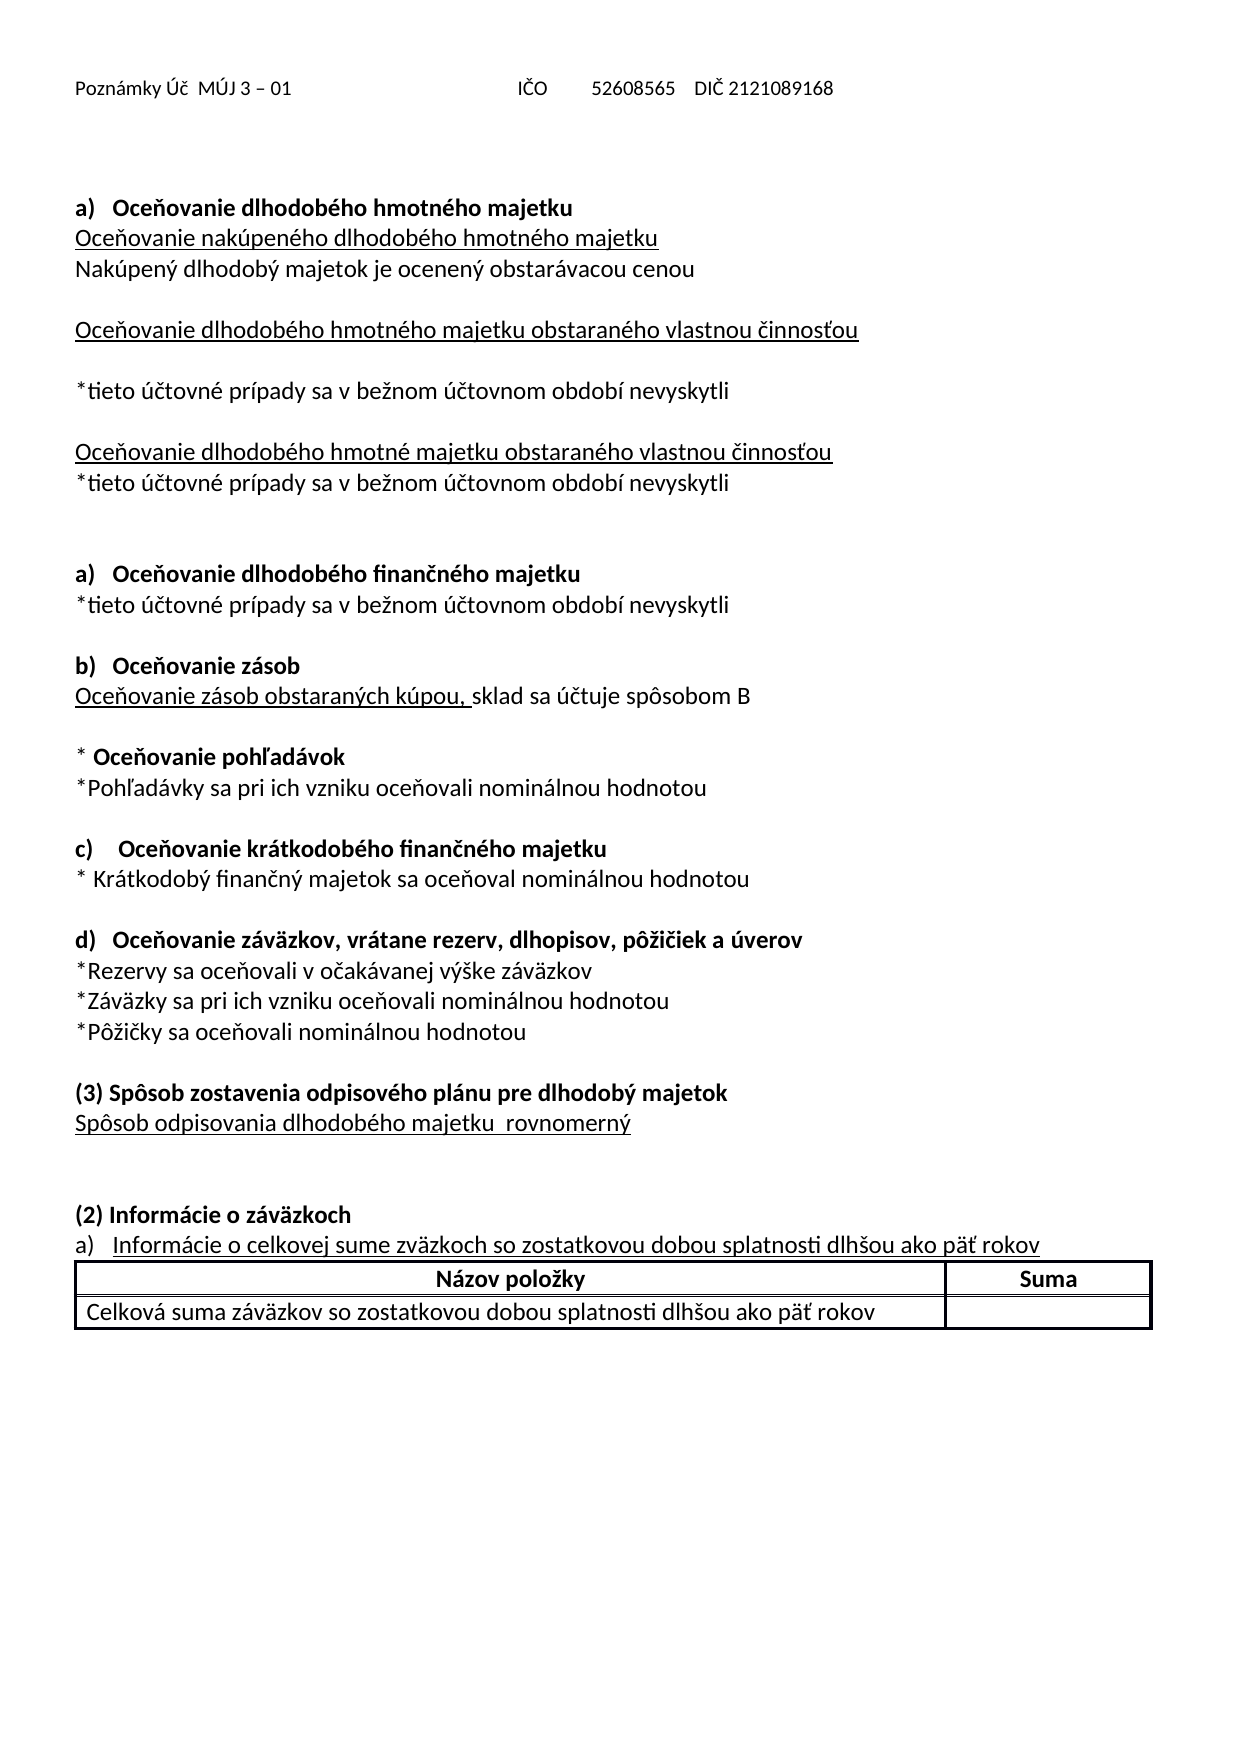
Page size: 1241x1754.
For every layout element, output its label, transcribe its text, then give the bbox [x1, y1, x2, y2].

text Oceňovanie zásob obstaraných kúpou, sklad sa účtuje spôsobom B [75, 680, 1165, 711]
text * Oceňovanie pohľadávok [75, 741, 1165, 772]
text Nakúpený dlhodobý majetok je ocenený obstarávacou cenou [75, 253, 1165, 283]
table_cell Celková suma záväzkov so zostatkovou dobou splatnosti dlhšou ako päť rokov [77, 1297, 944, 1327]
text Oceňovanie nakúpeného dlhodobého hmotného majetku [75, 222, 1165, 253]
text (3) Spôsob zostavenia odpisového plánu pre dlhodobý majetok [75, 1077, 1165, 1108]
text Spôsob odpisovania dlhodobého majetku rovnomerný [75, 1108, 1165, 1138]
text (2) Informácie o záväzkoch [75, 1199, 1165, 1230]
text *tieto účtovné prípady sa v bežnom účtovnom období nevyskytli [75, 589, 1165, 619]
text Poznámky Úč MÚJ 3 – 01 IČO 52608565 DIČ 2121089168 [75, 75, 1165, 100]
list Informácie o celkovej sume zväzkoch so zostatkovou dobou splatnosti dlhšou ako päť rokov [75, 1230, 1165, 1260]
text *Záväzky sa pri ich vzniku oceňovali nominálnou hodnotou [75, 986, 1165, 1016]
list Oceňovanie dlhodobého finančného majetku [75, 558, 1165, 589]
table_header Suma [947, 1263, 1149, 1294]
text *tieto účtovné prípady sa v bežnom účtovnom období nevyskytli [75, 467, 1165, 497]
table_header Názov položky [77, 1263, 944, 1294]
text *tieto účtovné prípady sa v bežnom účtovnom období nevyskytli [75, 375, 1165, 406]
text * Krátkodobý finančný majetok sa oceňoval nominálnou hodnotou [75, 863, 1165, 894]
text *Pôžičky sa oceňovali nominálnou hodnotou [75, 1016, 1165, 1047]
list Oceňovanie dlhodobého hmotného majetku [75, 192, 1165, 222]
text *Rezervy sa oceňovali v očakávanej výške záväzkov [75, 955, 1165, 986]
text Oceňovanie dlhodobého hmotného majetku obstaraného vlastnou činnosťou [75, 314, 1165, 344]
table_cell [947, 1297, 1149, 1327]
text *Pohľadávky sa pri ich vzniku oceňovali nominálnou hodnotou [75, 772, 1165, 802]
list Oceňovanie krátkodobého finančného majetku [75, 833, 1165, 863]
list Oceňovanie zásob [75, 650, 1165, 680]
list Oceňovanie záväzkov, vrátane rezerv, dlhopisov, pôžičiek a úverov [75, 924, 1165, 955]
text Oceňovanie dlhodobého hmotné majetku obstaraného vlastnou činnosťou [75, 436, 1165, 467]
